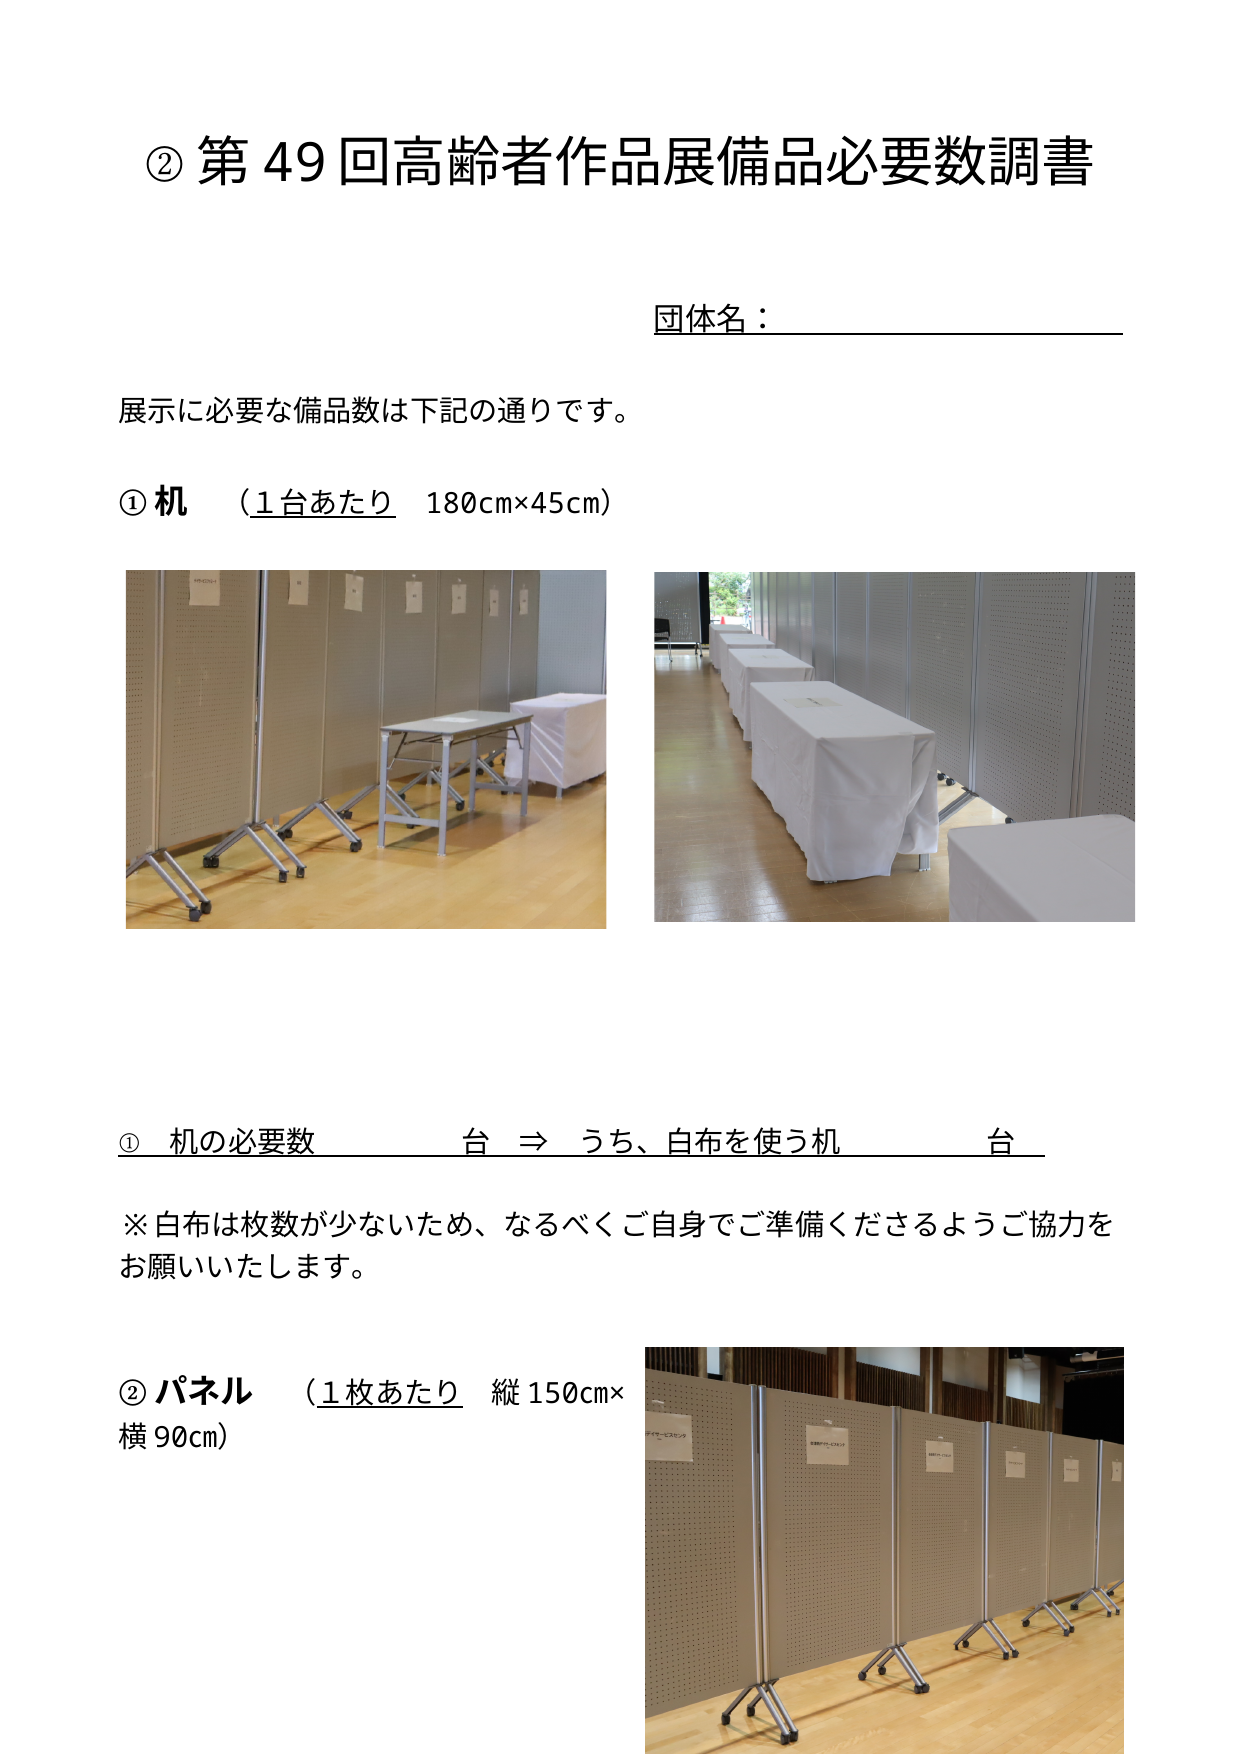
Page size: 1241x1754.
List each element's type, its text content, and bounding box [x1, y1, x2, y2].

text ① 机の必要数 台 ⇒ うち、白布を使う机 台 [118, 1119, 1122, 1161]
text ①机 （１台あたり 180cm×45cm） [118, 475, 1122, 524]
picture [654, 572, 844, 922]
text 団体名： [118, 294, 1122, 339]
text 展示に必要な備品数は下記の通りです。 [118, 388, 1122, 430]
picture [490, 620, 607, 929]
text ※白布は枚数が少ないため、なるべくご自身でご準備くださるようご協力をお願いいたします。 [118, 1201, 1122, 1286]
text ②パネル （１枚あたり 縦150㎝×横90㎝） [118, 1365, 645, 1456]
text [646, 1365, 1122, 1456]
text ②第49回高齢者作品展備品必要数調書 [118, 118, 1122, 197]
